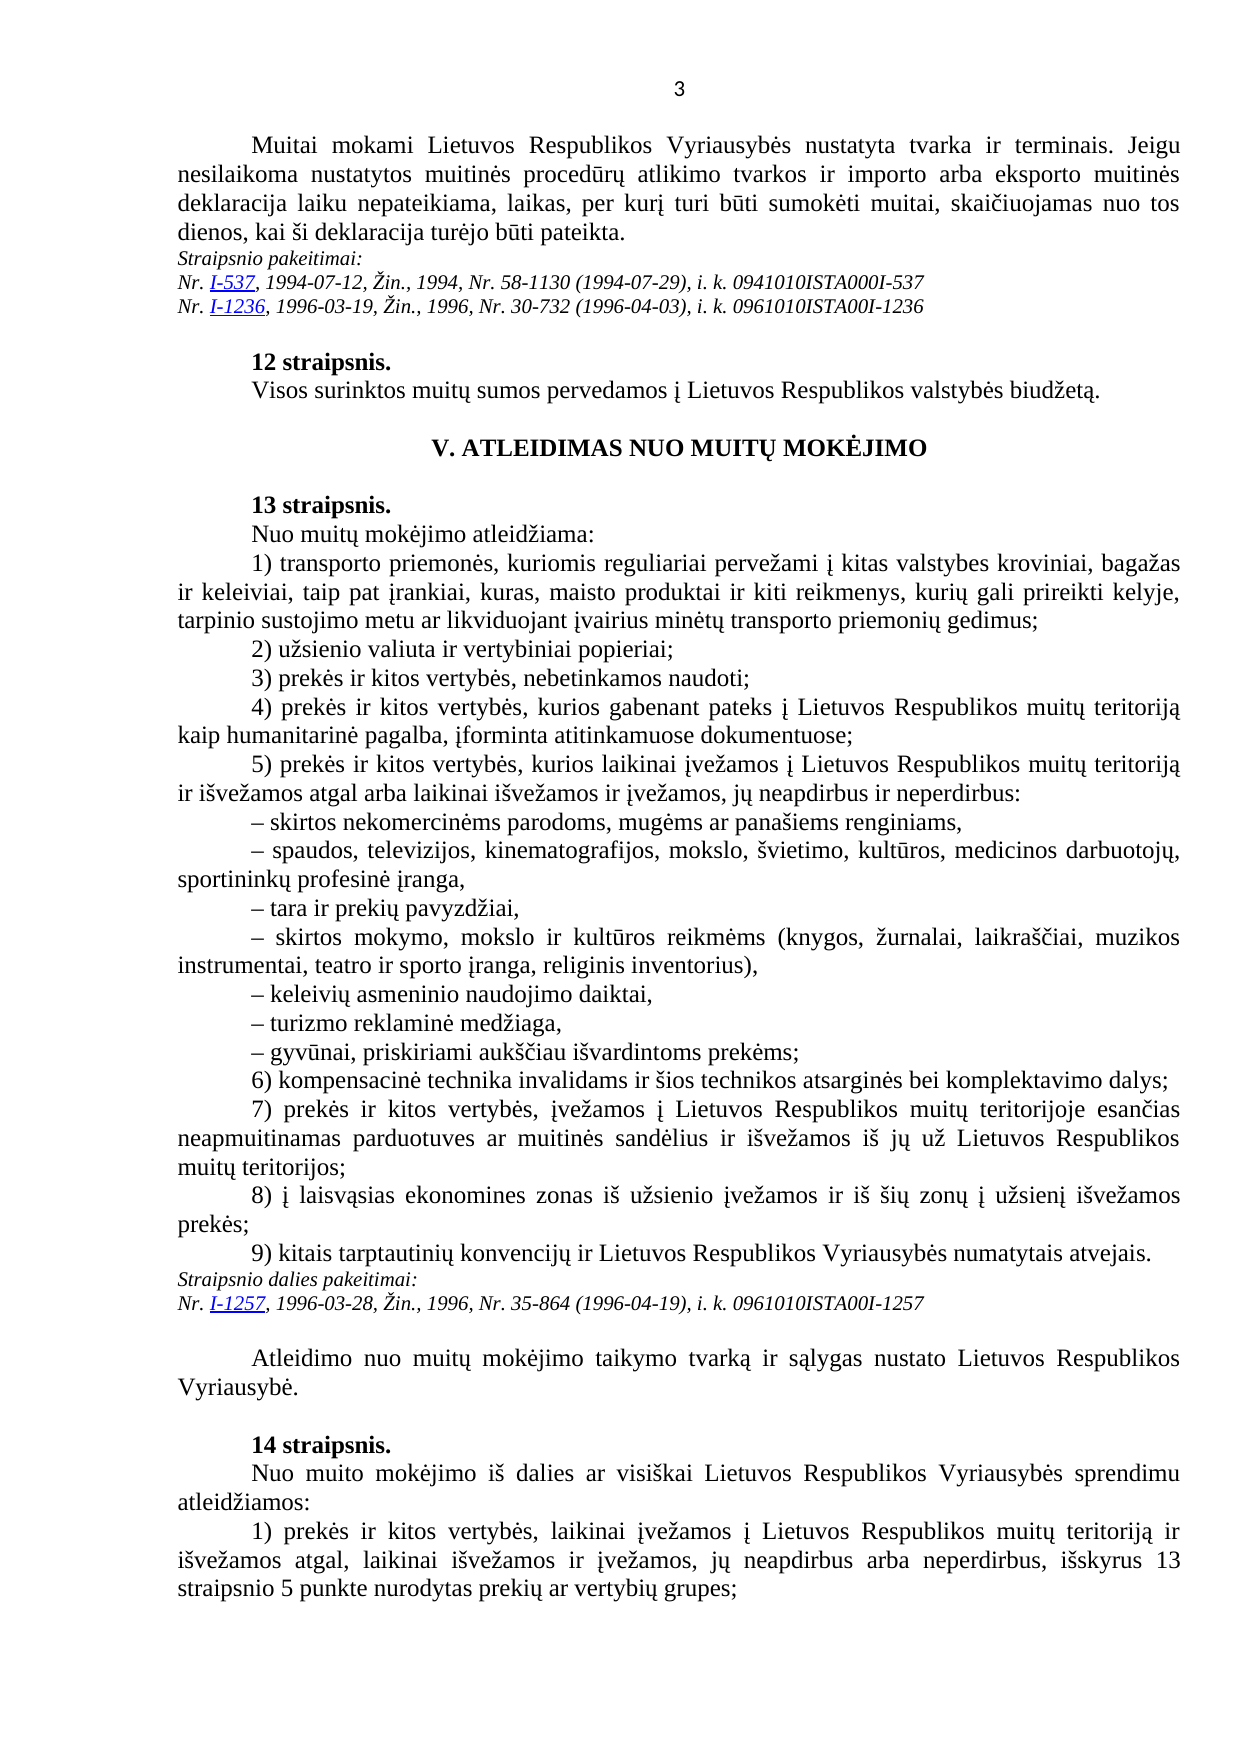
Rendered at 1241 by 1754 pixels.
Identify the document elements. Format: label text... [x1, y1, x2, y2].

text – turizmo reklaminė medžiaga, [177, 1008, 1181, 1037]
text Nr. I-537, 1994-07-12, Žin., 1994, Nr. 58-1130 (1994-07-29), i. k. 0941010ISTA000I-537 [177, 270, 1181, 294]
text 1) prekės ir kitos vertybės, laikinai įvežamos į Lietuvos Respublikos muitų teritoriją ir išvežamos atgal, laikinai išvežamos ir įvežamos, jų neapdirbus arba neperdirbus, išskyrus 13 straipsnio 5 punkte nurodytas prekių ar vertybių grupes; [177, 1516, 1181, 1602]
text 3) prekės ir kitos vertybės, nebetinkamos naudoti; [177, 663, 1181, 692]
text 12 straipsnis. [177, 347, 1181, 375]
text Nr. I-1257, 1996-03-28, Žin., 1996, Nr. 35-864 (1996-04-19), i. k. 0961010ISTA00I-1257 [177, 1291, 1181, 1315]
text 2) užsienio valiuta ir vertybiniai popieriai; [177, 634, 1181, 663]
text 9) kitais tarptautinių konvencijų ir Lietuvos Respublikos Vyriausybės numatytais atvejais. [177, 1238, 1181, 1267]
text Straipsnio dalies pakeitimai: [177, 1267, 1181, 1291]
text 7) prekės ir kitos vertybės, įvežamos į Lietuvos Respublikos muitų teritorijoje esančias neapmuitinamas parduotuves ar muitinės sandėlius ir išvežamos iš jų už Lietuvos Respublikos muitų teritorijos; [177, 1094, 1181, 1180]
text 14 straipsnis. [177, 1430, 1181, 1458]
text 5) prekės ir kitos vertybės, kurios laikinai įvežamos į Lietuvos Respublikos muitų teritoriją ir išvežamos atgal arba laikinai išvežamos ir įvežamos, jų neapdirbus ir neperdirbus: [177, 749, 1181, 807]
text 4) prekės ir kitos vertybės, kurios gabenant pateks į Lietuvos Respublikos muitų teritoriją kaip humanitarinė pagalba, įforminta atitinkamuose dokumentuose; [177, 692, 1181, 749]
text V. ATLEIDIMAS NUO MUITŲ MOKĖJIMO [177, 433, 1181, 462]
text 13 straipsnis. [177, 490, 1181, 519]
text – gyvūnai, priskiriami aukščiau išvardintoms prekėms; [177, 1037, 1181, 1065]
text Visos surinktos muitų sumos pervedamos į Lietuvos Respublikos valstybės biudžetą. [177, 375, 1181, 404]
text Nr. I-1236, 1996-03-19, Žin., 1996, Nr. 30-732 (1996-04-03), i. k. 0961010ISTA00I-1236 [177, 294, 1181, 318]
text Muitai mokami Lietuvos Respublikos Vyriausybės nustatyta tvarka ir terminais. Jeigu nesilaikoma nustatytos muitinės procedūrų atlikimo tvarkos ir importo arba eksporto muitinės deklaracija laiku nepateikiama, laikas, per kurį turi būti sumokėti muitai, skaičiuojamas nuo tos dienos, kai ši deklaracija turėjo būti pateikta. [177, 131, 1181, 246]
text – keleivių asmeninio naudojimo daiktai, [177, 979, 1181, 1008]
text 6) kompensacinė technika invalidams ir šios technikos atsarginės bei komplektavimo dalys; [177, 1065, 1181, 1094]
text – skirtos mokymo, mokslo ir kultūros reikmėms (knygos, žurnalai, laikraščiai, muzikos instrumentai, teatro ir sporto įranga, religinis inventorius), [177, 922, 1181, 979]
text Nuo muitų mokėjimo atleidžiama: [177, 519, 1181, 548]
text – skirtos nekomercinėms parodoms, mugėms ar panašiems renginiams, [177, 807, 1181, 835]
text 8) į laisvąsias ekonomines zonas iš užsienio įvežamos ir iš šių zonų į užsienį išvežamos prekės; [177, 1180, 1181, 1238]
text – spaudos, televizijos, kinematografijos, mokslo, švietimo, kultūros, medicinos darbuotojų, sportininkų profesinė įranga, [177, 835, 1181, 893]
text – tara ir prekių pavyzdžiai, [177, 893, 1181, 922]
text Nuo muito mokėjimo iš dalies ar visiškai Lietuvos Respublikos Vyriausybės sprendimu atleidžiamos: [177, 1458, 1181, 1516]
text 1) transporto priemonės, kuriomis reguliariai pervežami į kitas valstybes kroviniai, bagažas ir keleiviai, taip pat įrankiai, kuras, maisto produktai ir kiti reikmenys, kurių gali prireikti kelyje, tarpinio sustojimo metu ar likviduojant įvairius minėtų transporto priemonių gedimus; [177, 548, 1181, 634]
text Atleidimo nuo muitų mokėjimo taikymo tvarką ir sąlygas nustato Lietuvos Respublikos Vyriausybė. [177, 1343, 1181, 1401]
text Straipsnio pakeitimai: [177, 246, 1181, 270]
